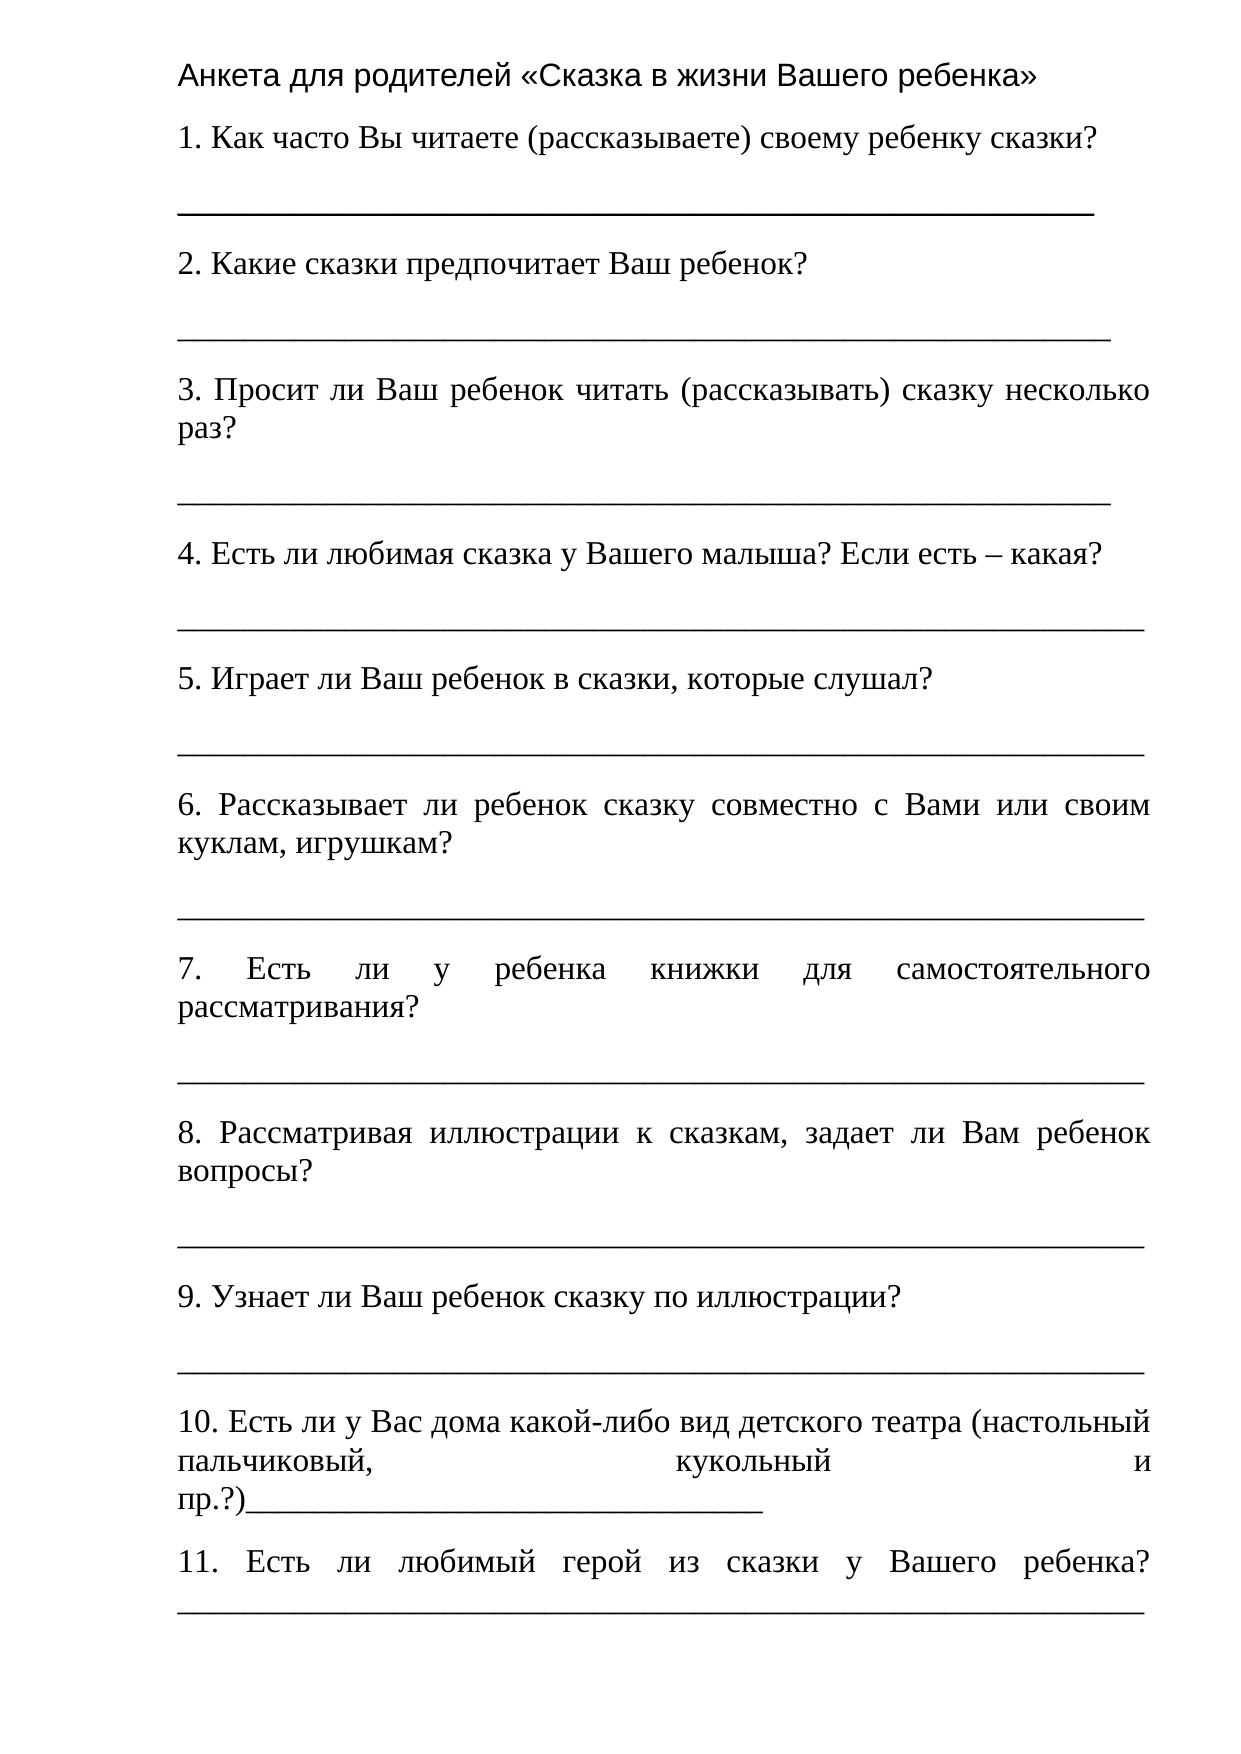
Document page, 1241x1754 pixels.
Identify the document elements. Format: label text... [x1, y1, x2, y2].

text 9. Узнает ли Ваш ребенок сказку по иллюстрации? [177, 1276, 1152, 1314]
text 11. Есть ли любимый герой из сказки у Вашего ребенка? __________________________________________________________ [177, 1541, 1152, 1618]
text ________________________________________________________ [177, 306, 1152, 344]
text 8. Рассматривая иллюстрации к сказкам, задает ли Вам ребенок вопросы? [177, 1112, 1152, 1189]
subtitle Анкета для родителей «Сказка в жизни Вашего ребенка» [177, 56, 1152, 93]
text 3. Просит ли Ваш ребенок читать (рассказывать) сказку несколько раз? [177, 369, 1152, 446]
text __________________________________________________________ [177, 721, 1152, 760]
text 10. Есть ли у Вас дома какой-либо вид детского театра (настольный пальчиковый, кукольный и пр.?)_______________________________ [177, 1402, 1152, 1517]
text ________________________________________________________ [177, 470, 1152, 508]
text __________________________________________________________ [177, 1339, 1152, 1377]
text 4. Есть ли любимая сказка у Вашего малыша? Если есть – какая? [177, 533, 1152, 571]
text __________________________________________________________ [177, 1049, 1152, 1088]
text 2. Какие сказки предпочитает Ваш ребенок? [177, 243, 1152, 282]
text _______________________________________________________ [177, 181, 1152, 219]
text __________________________________________________________ [177, 885, 1152, 924]
text 7. Есть ли у ребенка книжки для самостоятельного рассматривания? [177, 948, 1152, 1025]
text 1. Как часто Вы читаете (рассказываете) своему ребенку сказки? [177, 118, 1152, 156]
text 6. Рассказывает ли ребенок сказку совместно с Вами или своим куклам, игрушкам? [177, 784, 1152, 861]
text __________________________________________________________ [177, 1213, 1152, 1252]
text 5. Играет ли Ваш ребенок в сказки, которые слушал? [177, 659, 1152, 697]
text __________________________________________________________ [177, 596, 1152, 634]
